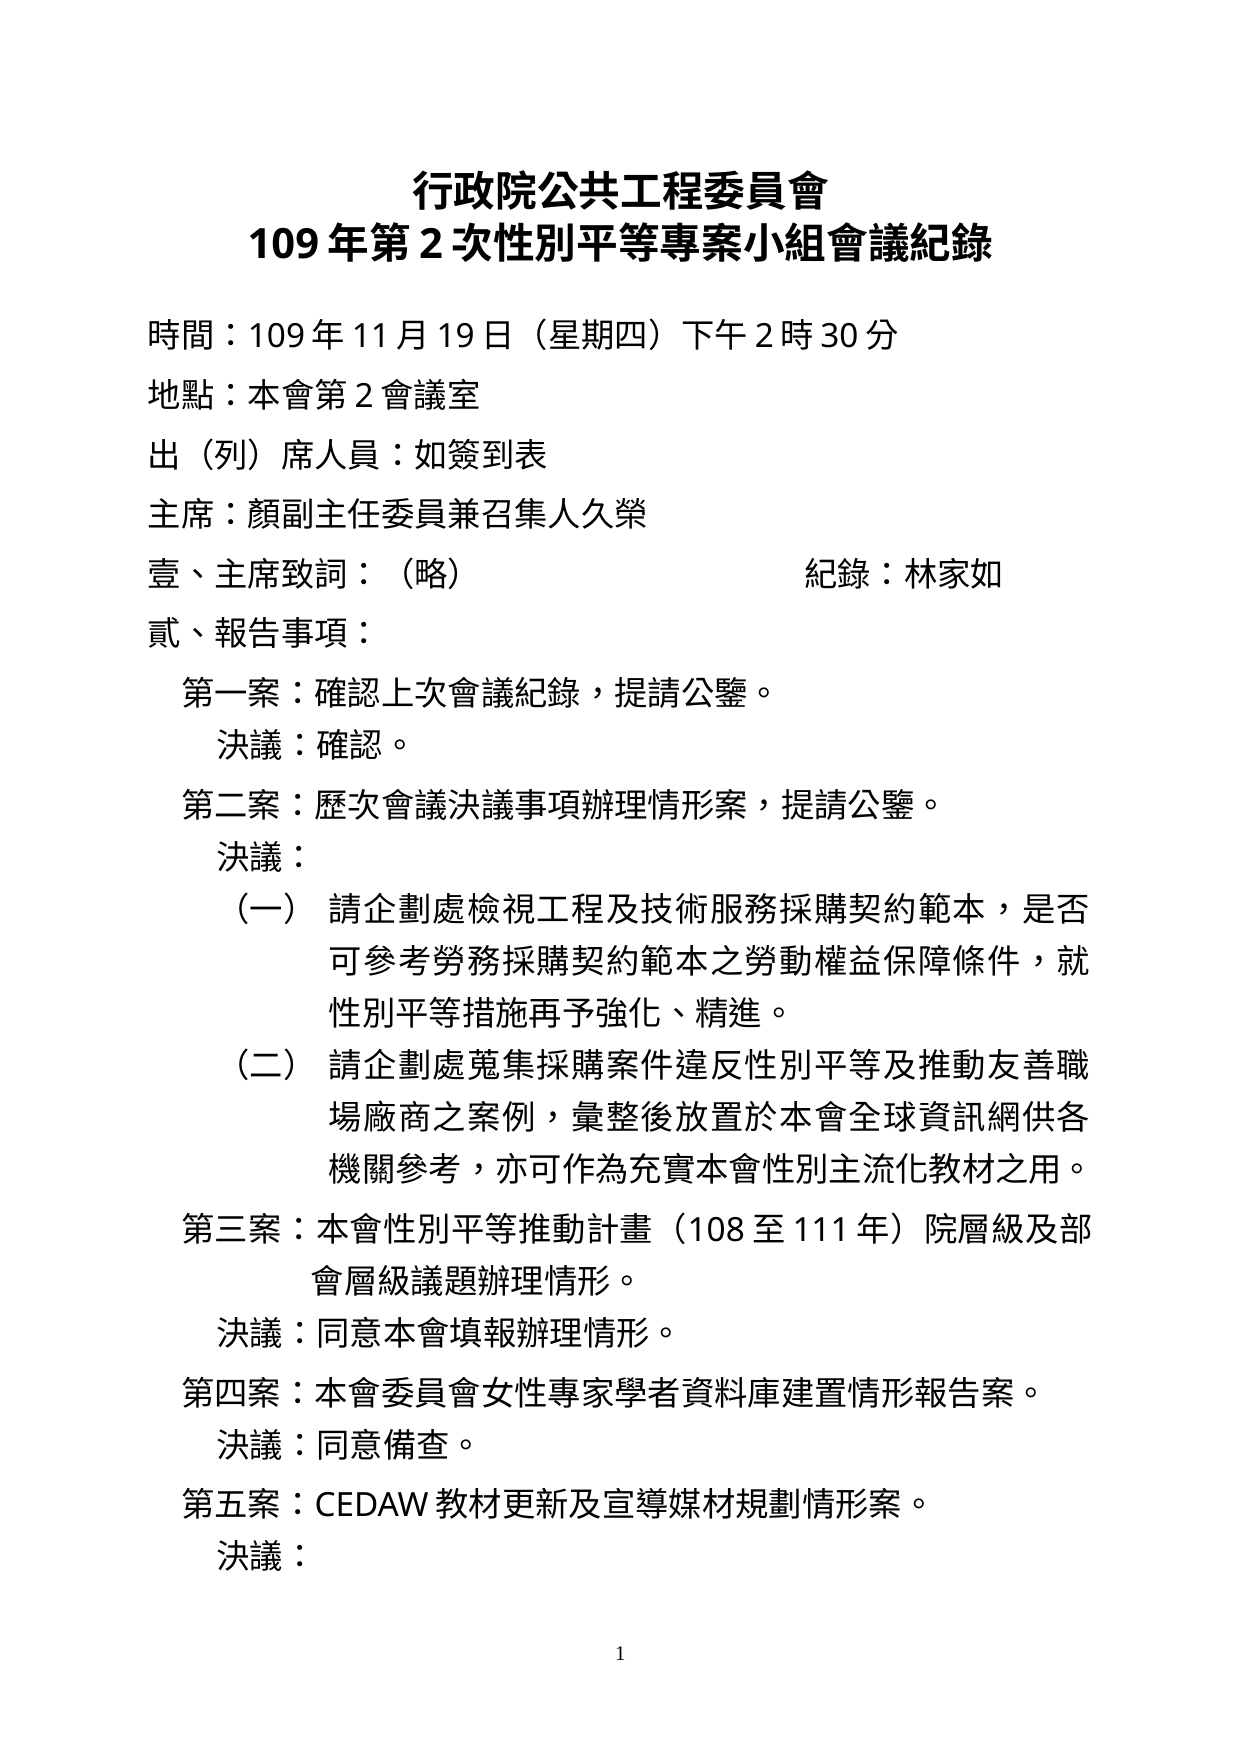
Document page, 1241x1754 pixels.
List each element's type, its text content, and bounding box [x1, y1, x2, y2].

text 地點：本會第2會議室 [148, 366, 1092, 418]
text 壹、主席致詞：（略） 紀錄：林家如 [148, 544, 1092, 597]
text 決議： [216, 1527, 1092, 1579]
text 時間：109年11月19日（星期四）下午2時30分 [148, 306, 1092, 358]
text 出（列）席人員：如簽到表 [148, 425, 1092, 477]
list 請企劃處蒐集採購案件違反性別平等及推動友善職場廠商之案例，彙整後放置於本會全球資訊網供各機關參考，亦可作為充實本會性別主流化教材之用。 [216, 1036, 1092, 1192]
text 貳、報告事項： [148, 604, 1092, 656]
text 第二案：歷次會議決議事項辦理情形案，提請公鑒。 [181, 775, 1092, 827]
text 主席：顏副主任委員兼召集人久榮 [148, 485, 1092, 537]
text 行政院公共工程委員會 [148, 164, 1092, 217]
text 決議：同意本會填報辦理情形。 [216, 1304, 1092, 1356]
text 第一案：確認上次會議紀錄，提請公鑒。 [181, 664, 1092, 716]
list 請企劃處檢視工程及技術服務採購契約範本，是否可參考勞務採購契約範本之勞動權益保障條件，就性別平等措施再予強化、精進。 [216, 879, 1092, 1036]
text 決議：同意備查。 [216, 1415, 1092, 1467]
text 決議：確認。 [216, 716, 1092, 768]
text 109年第2次性別平等專案小組會議紀錄 [148, 217, 1092, 269]
text 第四案：本會委員會女性專家學者資料庫建置情形報告案。 [181, 1363, 1092, 1415]
text 第五案：CEDAW教材更新及宣導媒材規劃情形案。 [181, 1475, 1092, 1527]
text 決議： [216, 827, 1092, 879]
text 第三案：本會性別平等推動計畫（108至111年）院層級及部會層級議題辦理情形。 [181, 1199, 1092, 1304]
